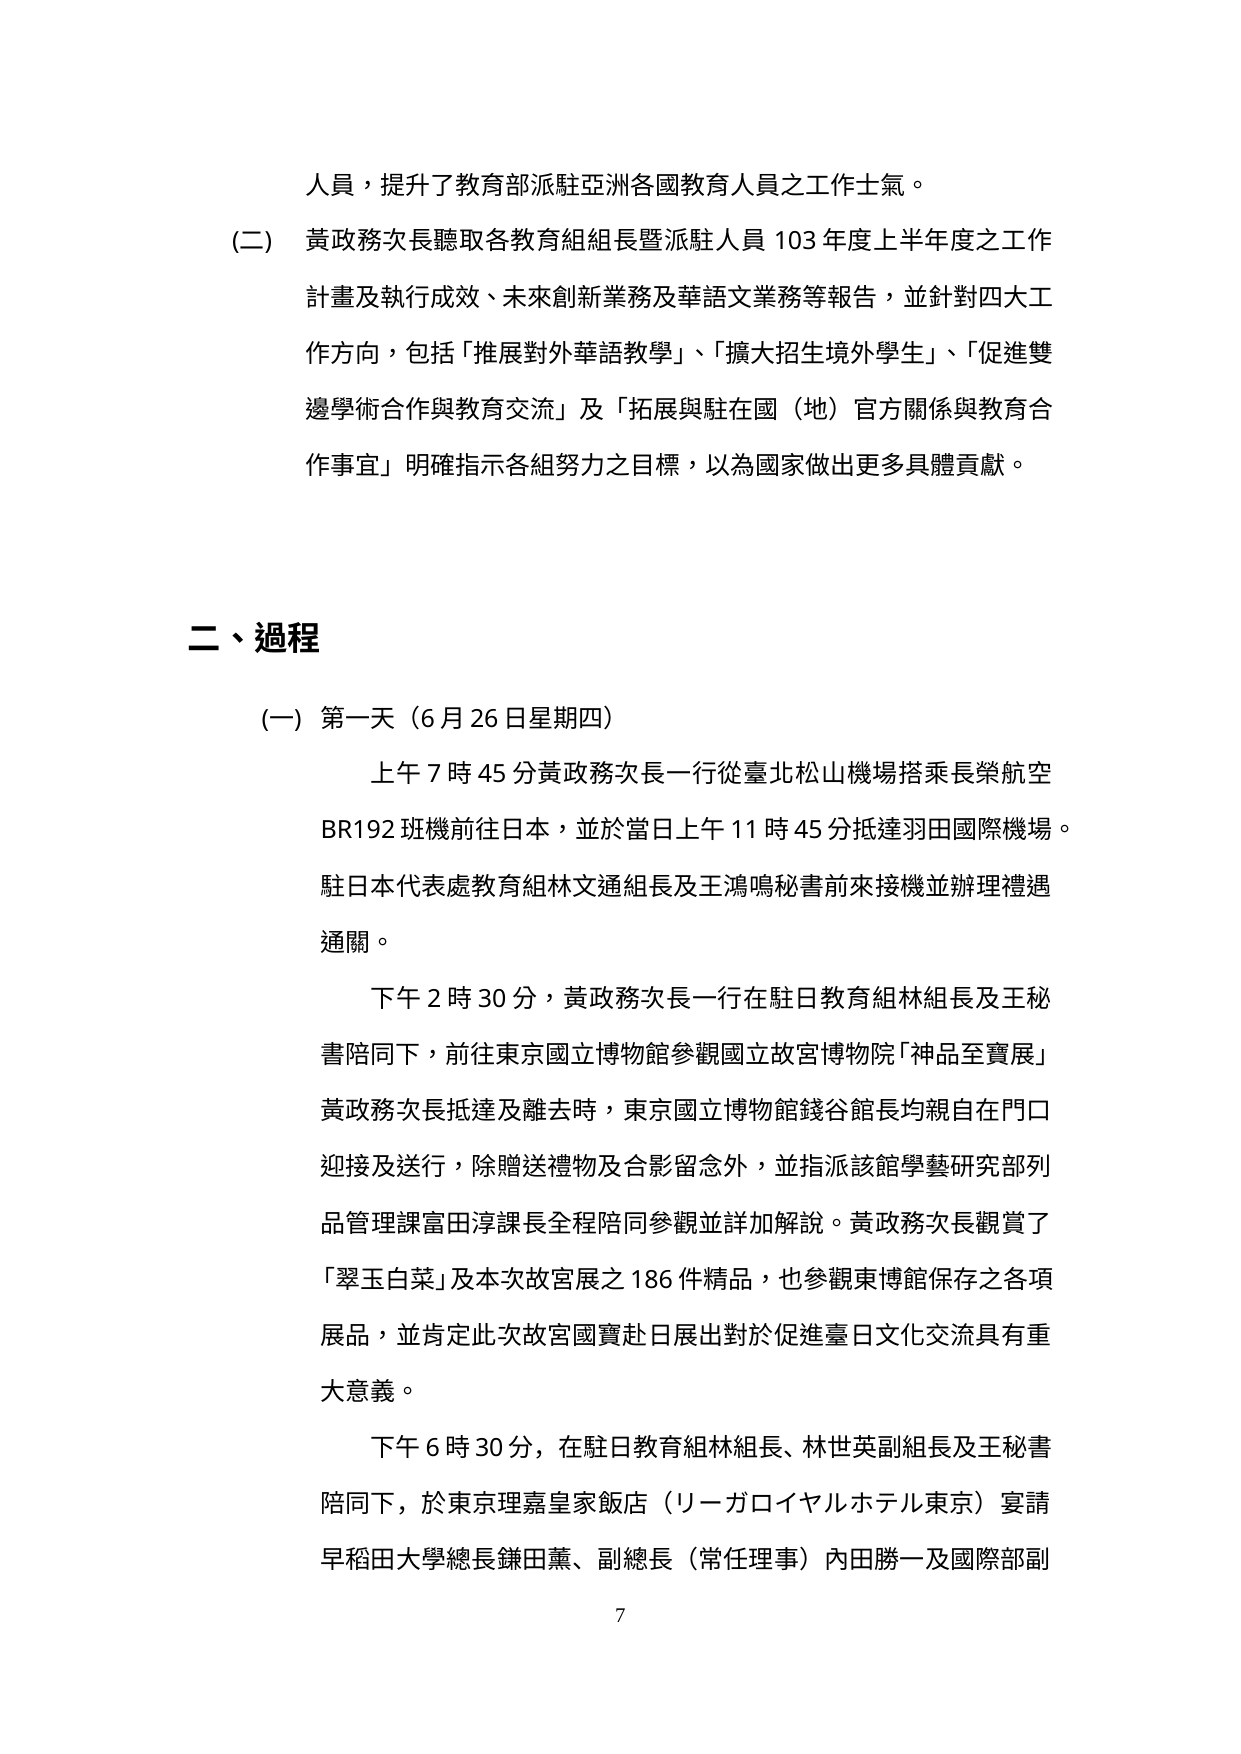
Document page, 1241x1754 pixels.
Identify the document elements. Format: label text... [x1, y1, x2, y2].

text 下午6時30分，在駐日教育組林組長、林世英副組長及王秘書陪同下，於東京理嘉皇家飯店（リーガロイヤルホテル東京）宴請早稻田大學總長鎌田薰、副總長（常任理事）內田勝一及國際部副 [320, 1427, 1053, 1577]
text 下午2時30分，黃政務次長一行在駐日教育組林組長及王秘書陪同下，前往東京國立博物館參觀國立故宮博物院「神品至寶展」。黃政務次長抵達及離去時，東京國立博物館錢谷館長均親自在門口迎接及送行，除贈送禮物及合影留念外，並指派該館學藝研究部列品管理課富田淳課長全程陪同參觀並詳加解說。黃政務次長觀賞了「翠玉白菜」及本次故宮展之186件精品，也參觀東博館保存之各項展品，並肯定此次故宮國寶赴日展出對於促進臺日文化交流具有重大意義。 [320, 977, 1053, 1409]
text 上午7時45分黃政務次長一行從臺北松山機場搭乘長榮航空BR192班機前往日本，並於當日上午11時45分抵達羽田國際機場。駐日本代表處教育組林文通組長及王鴻鳴秘書前來接機並辦理禮遇通關。 [320, 753, 1053, 959]
list 第一天（6月26日星期四） [261, 697, 1053, 735]
list 黃政務次長聽取各教育組組長暨派駐人員103年度上半年度之工作計畫及執行成效、未來創新業務及華語文業務等報告，並針對四大工作方向，包括「推展對外華語教學」、「擴大招生境外學生」、「促進雙邊學術合作與教育交流」及「拓展與駐在國（地）官方關係與教育合作事宜」明確指示各組努力之目標，以為國家做出更多具體貢獻。 [232, 220, 1053, 483]
text 二、過程 [187, 598, 1053, 673]
list 人員，提升了教育部派駐亞洲各國教育人員之工作士氣。 [232, 164, 1053, 202]
